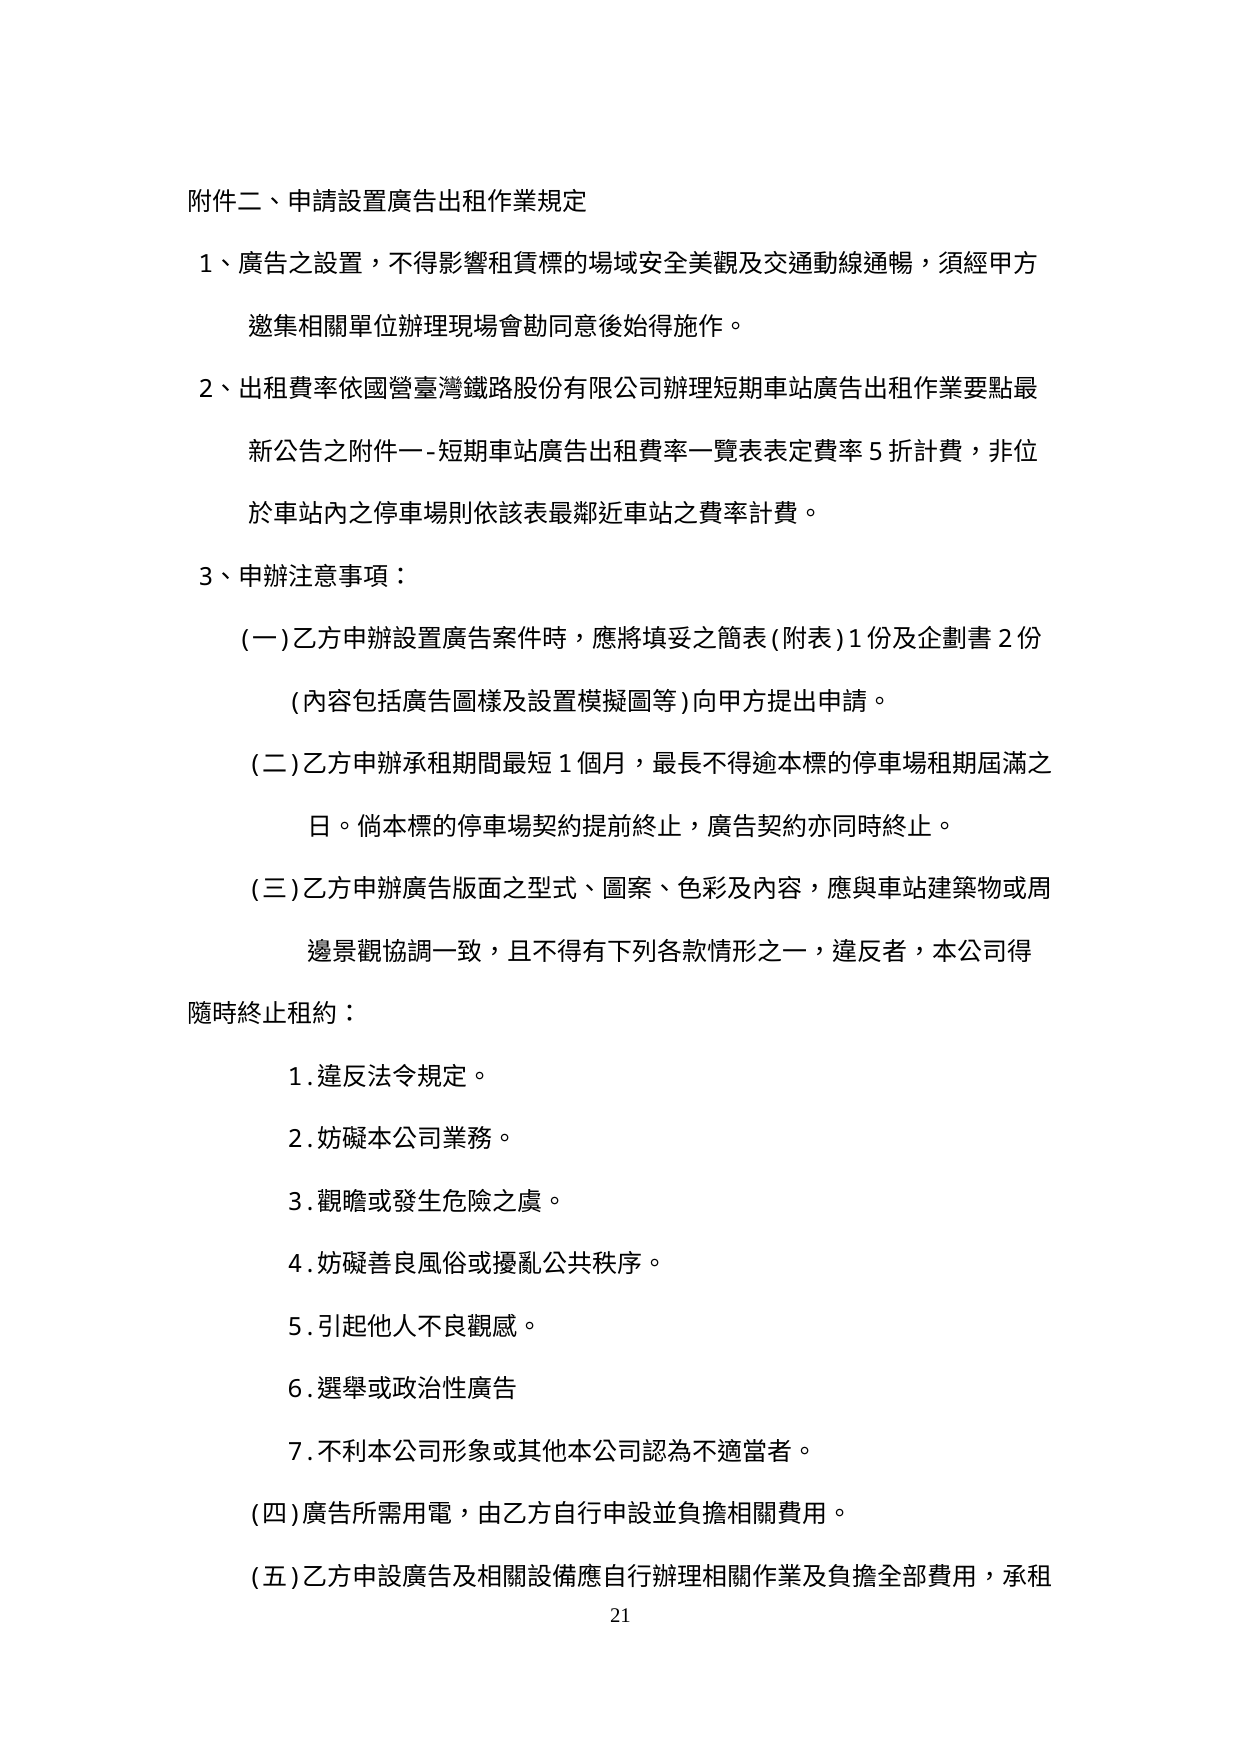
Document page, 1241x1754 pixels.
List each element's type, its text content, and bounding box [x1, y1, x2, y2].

text 附件二、申請設置廣告出租作業規定 [187, 157, 1053, 220]
text (二)乙方申辦承租期間最短1個月，最長不得逾本標的停車場租期屆滿之 [187, 720, 1053, 782]
text (一)乙方申辦設置廣告案件時，應將填妥之簡表(附表)1份及企劃書2份 [237, 595, 1053, 657]
text 日。倘本標的停車場契約提前終止，廣告契約亦同時終止。 [187, 782, 1053, 845]
text (內容包括廣告圖樣及設置模擬圖等)向甲方提出申請。 [287, 657, 1053, 720]
text 1.違反法令規定。 [287, 1032, 1053, 1095]
text 邊景觀協調一致，且不得有下列各款情形之一，違反者，本公司得隨時終止租約： [187, 907, 1053, 1032]
text 2.妨礙本公司業務。 [287, 1095, 1053, 1157]
list 出租費率依國營臺灣鐵路股份有限公司辦理短期車站廣告出租作業要點最新公告之附件一-短期車站廣告出租費率一覽表表定費率5折計費，非位於車站內之停車場則依該表最鄰近車站之費率計費。 [198, 345, 1053, 532]
text 7.不利本公司形象或其他本公司認為不適當者。 [287, 1407, 1053, 1470]
list 廣告之設置，不得影響租賃標的場域安全美觀及交通動線通暢，須經甲方邀集相關單位辦理現場會勘同意後始得施作。 [198, 220, 1053, 345]
list 申辦注意事項： [198, 532, 1053, 595]
text 6.選舉或政治性廣告 [287, 1345, 1053, 1407]
text 5.引起他人不良觀感。 [287, 1282, 1053, 1345]
text 3.觀瞻或發生危險之虞。 [287, 1157, 1053, 1220]
text (三)乙方申辦廣告版面之型式、圖案、色彩及內容，應與車站建築物或周 [187, 845, 1053, 907]
text (五)乙方申設廣告及相關設備應自行辦理相關作業及負擔全部費用，承租 [187, 1532, 1053, 1595]
text (四)廣告所需用電，由乙方自行申設並負擔相關費用。 [187, 1470, 1053, 1532]
text 4.妨礙善良風俗或擾亂公共秩序。 [287, 1220, 1053, 1282]
